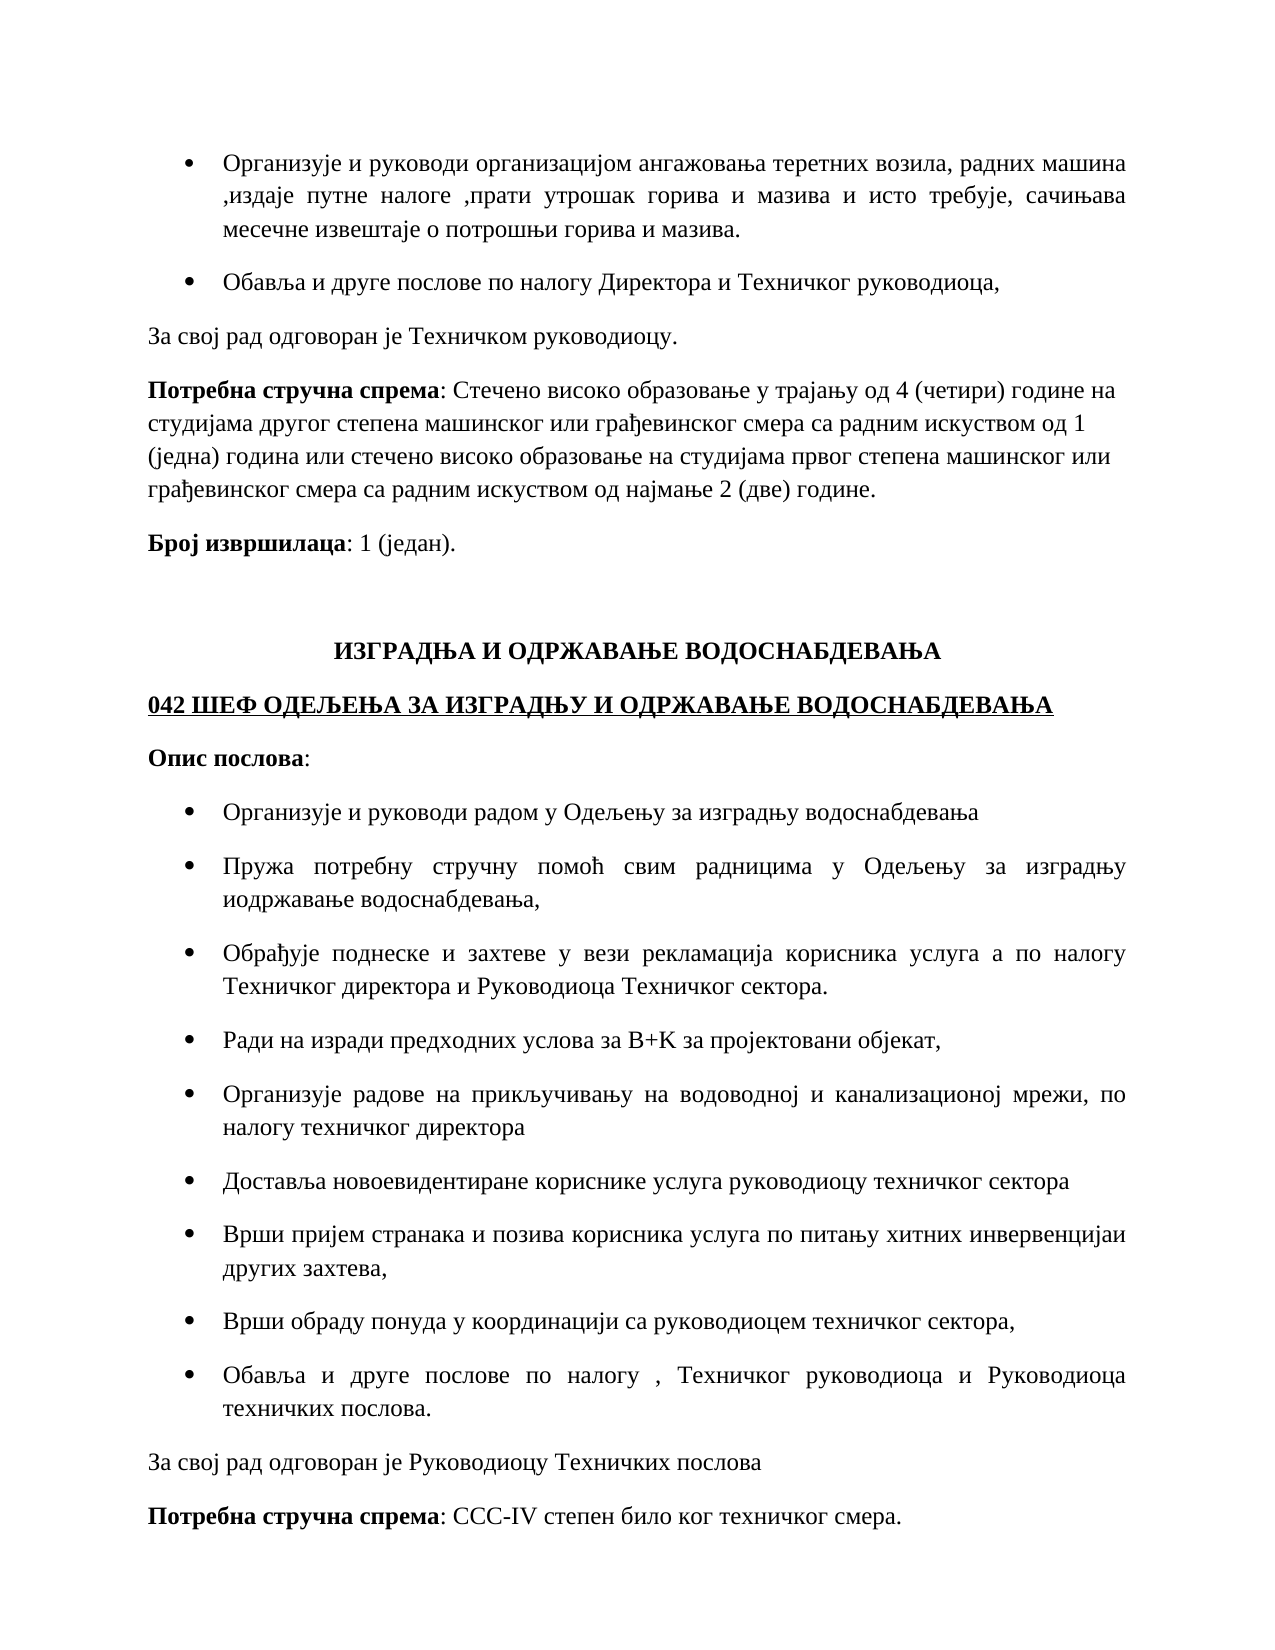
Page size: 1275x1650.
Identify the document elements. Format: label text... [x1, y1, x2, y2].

text Потребна стручна спрема: ССС-IV степен било ког техничког смера. [148, 1501, 1127, 1530]
list Обрађује поднеске и захтеве у вези рекламација корисника услуга а по налогу Техничког директора и Руководиоца Техничког сектора. [185, 938, 1127, 1000]
text Потребна стручна спрема: Стечено високо образовање у трајању од 4 (четири) године на студијама другог степена машинског или грађевинског смера са радним искуством од 1 (једна) година или стечено високо образовање на студијама првог степена машинског или грађевинског смера са радним искуством од најмање 2 (две) године. [148, 375, 1127, 503]
text 042 ШЕФ ОДЕЉЕЊА ЗА ИЗГРАДЊУ И ОДРЖАВАЊЕ ВОДОСНАБДЕВАЊА [148, 690, 1127, 718]
text Број извршилаца: 1 (један). [148, 528, 1127, 557]
list Врши пријем странака и позива корисника услуга по питању хитних инвервенцијаи других захтева, [185, 1219, 1127, 1281]
list Организује и руководи радом у Одељењу за изградњу водоснабдевања [185, 797, 1127, 826]
text ИЗГРАДЊА И ОДРЖАВАЊЕ ВОДОСНАБДЕВАЊА [148, 636, 1127, 664]
list Доставља новоевидентиране кориснике услуга руководиоцу техничког сектора [185, 1166, 1127, 1194]
text За свој рад одговоран је Техничком руководиоцу. [148, 321, 1127, 350]
list Пружа потребну стручну помоћ свим радницима у Одељењу за изградњу иодржавање водоснабдевања, [185, 851, 1127, 913]
list Врши обраду понуда у координацији са руководиоцем техничког сектора, [185, 1306, 1127, 1335]
text Опис послова: [148, 743, 1127, 772]
list Ради на изради предходних услова за B+K за пројектовани објекат, [185, 1025, 1127, 1054]
list Организује радове на прикључивању на водоводној и канализационој мрежи, по налогу техничког директора [185, 1079, 1127, 1141]
list Обавља и друге послове по налогу , Техничког руководиоца и Руководиоца техничких послова. [185, 1360, 1127, 1422]
list Обавља и друге послове по налогу Директора и Техничког руководиоца, [185, 267, 1127, 296]
text За свој рад одговоран је Руководиоцу Техничких послова [148, 1447, 1127, 1476]
list Организује и руководи организацијом ангажовања теретних возила, радних машина ,издаје путне налоге ,прати утрошак горива и мазива и исто требује, сачињава месечне извештаје о потрошњи горива и мазива. [185, 148, 1127, 242]
